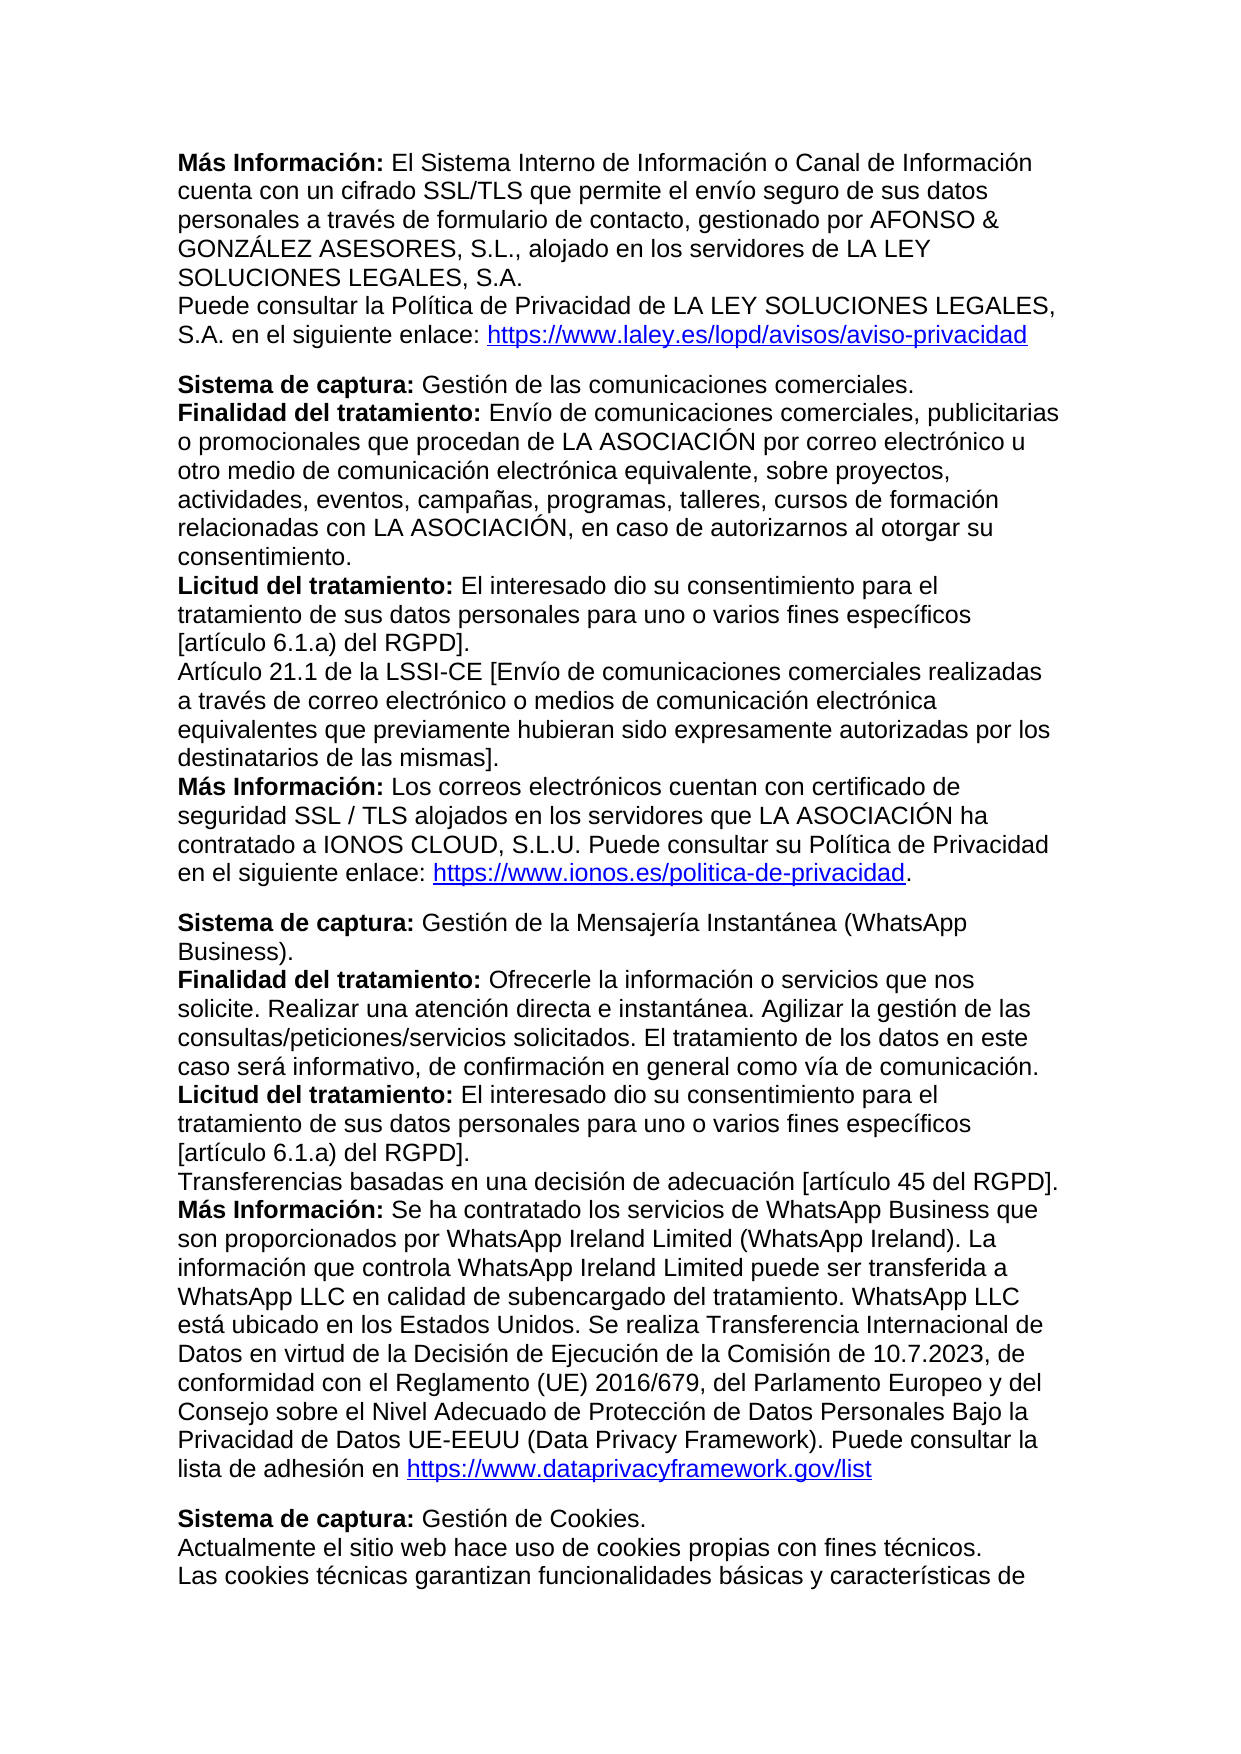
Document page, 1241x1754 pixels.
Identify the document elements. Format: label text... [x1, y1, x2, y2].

text Sistema de captura: Gestión de las comunicaciones comerciales. Finalidad del tratamiento: Envío de comunicaciones comerciales, publicitarias o promocionales que procedan de LA ASOCIACIÓN por correo electrónico u otro medio de comunicación electrónica equivalente, sobre proyectos, actividades, eventos, campañas, programas, talleres, cursos de formación relacionadas con LA ASOCIACIÓN, en caso de autorizarnos al otorgar su consentimiento. Licitud del tratamiento: El interesado dio su consentimiento para el tratamiento de sus datos personales para uno o varios fines específicos [artículo 6.1.a) del RGPD]. Artículo 21.1 de la LSSI-CE [Envío de comunicaciones comerciales realizadas a través de correo electrónico o medios de comunicación electrónica equivalentes que previamente hubieran sido expresamente autorizadas por los destinatarios de las mismas]. Más Información: Los correos electrónicos cuentan con certificado de seguridad SSL / TLS alojados en los servidores que LA ASOCIACIÓN ha contratado a IONOS CLOUD, S.L.U. Puede consultar su Política de Privacidad en el siguiente enlace: https://www.ionos.es/politica-de-privacidad. [177, 370, 1063, 887]
text Sistema de captura: Gestión de Cookies. Actualmente el sitio web hace uso de cookies propias con fines técnicos. Las cookies técnicas garantizan funcionalidades básicas y características de [177, 1504, 1063, 1590]
text Más Información: El Sistema Interno de Información o Canal de Información cuenta con un cifrado SSL/TLS que permite el envío seguro de sus datos personales a través de formulario de contacto, gestionado por AFONSO & GONZÁLEZ ASESORES, S.L., alojado en los servidores de LA LEY SOLUCIONES LEGALES, S.A. Puede consultar la Política de Privacidad de LA LEY SOLUCIONES LEGALES, S.A. en el siguiente enlace: https://www.laley.es/lopd/avisos/aviso-privacidad [177, 148, 1063, 349]
text Sistema de captura: Gestión de la Mensajería Instantánea (WhatsApp Business). Finalidad del tratamiento: Ofrecerle la información o servicios que nos solicite. Realizar una atención directa e instantánea. Agilizar la gestión de las consultas/peticiones/servicios solicitados. El tratamiento de los datos en este caso será informativo, de confirmación en general como vía de comunicación. Licitud del tratamiento: El interesado dio su consentimiento para el tratamiento de sus datos personales para uno o varios fines específicos [artículo 6.1.a) del RGPD]. Transferencias basadas en una decisión de adecuación [artículo 45 del RGPD]. Más Información: Se ha contratado los servicios de WhatsApp Business que son proporcionados por WhatsApp Ireland Limited (WhatsApp Ireland). La información que controla WhatsApp Ireland Limited puede ser transferida a WhatsApp LLC en calidad de subencargado del tratamiento. WhatsApp LLC está ubicado en los Estados Unidos. Se realiza Transferencia Internacional de Datos en virtud de la Decisión de Ejecución de la Comisión de 10.7.2023, de conformidad con el Reglamento (UE) 2016/679, del Parlamento Europeo y del Consejo sobre el Nivel Adecuado de Protección de Datos Personales Bajo la Privacidad de Datos UE-EEUU (Data Privacy Framework). Puede consultar la lista de adhesión en https://www.dataprivacyframework.gov/list [177, 908, 1063, 1483]
